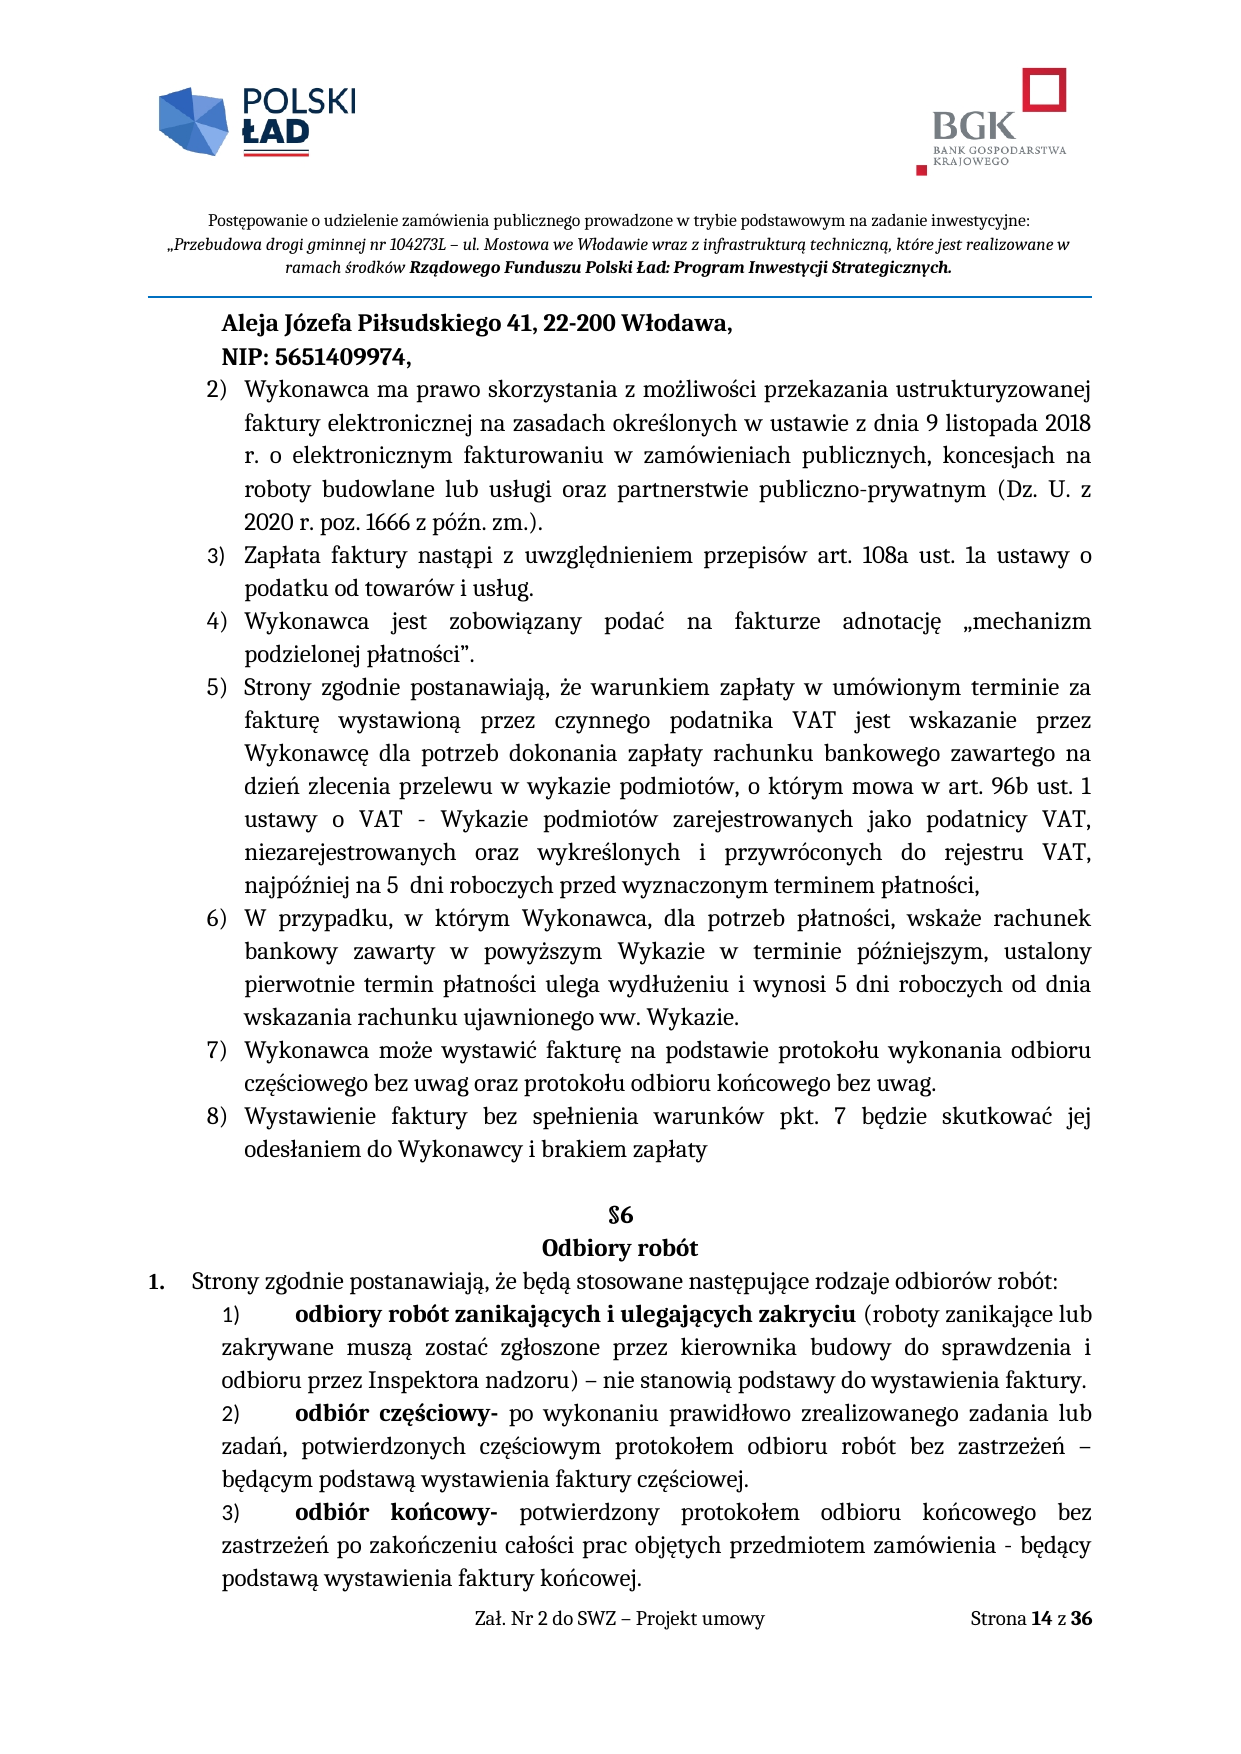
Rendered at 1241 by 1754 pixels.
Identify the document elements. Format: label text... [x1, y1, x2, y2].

list odbiory robót zanikających i ulegających zakryciu (roboty zanikające lub zakrywane muszą zostać zgłoszone przez kierownika budowy do sprawdzenia i odbioru przez Inspektora nadzoru) – nie stanowią podstawy do wystawienia faktury. [221, 1300, 1093, 1395]
list Strony zgodnie postanawiają, że warunkiem zapłaty w umówionym terminie za fakturę wystawioną przez czynnego podatnika VAT jest wskazanie przez Wykonawcę dla potrzeb dokonania zapłaty rachunku bankowego zawartego na dzień zlecenia przelewu w wykazie podmiotów, o którym mowa w art. 96b ust. 1 ustawy o VAT - Wykazie podmiotów zarejestrowanych jako podatnicy VAT, niezarejestrowanych oraz wykreślonych i przywróconych do rejestru VAT, najpóźniej na 5 dni roboczych przed wyznaczonym terminem płatności, [207, 673, 1093, 899]
text §6 [148, 1201, 1093, 1230]
list Wystawienie faktury bez spełnienia warunków pkt. 7 będzie skutkować jej odesłaniem do Wykonawcy i brakiem zapłaty [207, 1102, 1093, 1164]
list Wykonawca może wystawić fakturę na podstawie protokołu wykonania odbioru częściowego bez uwag oraz protokołu odbioru końcowego bez uwag. [207, 1036, 1093, 1098]
text Odbiory robót [148, 1234, 1093, 1263]
list odbiór końcowy- potwierdzony protokołem odbioru końcowego bez zastrzeżeń po zakończeniu całości prac objętych przedmiotem zamówienia - będący podstawą wystawienia faktury końcowej. [221, 1498, 1093, 1593]
list Zapłata faktury nastąpi z uwzględnieniem przepisów art. 108a ust. 1a ustawy o podatku od towarów i usług. [207, 541, 1093, 602]
text NIP: 5651409974, [221, 342, 1093, 371]
list Wykonawca jest zobowiązany podać na fakturze adnotację „mechanizm podzielonej płatności”. [207, 607, 1093, 668]
list Strony zgodnie postanawiają, że będą stosowane następujące rodzaje odbiorów robót: [148, 1267, 1093, 1296]
list Wykonawca ma prawo skorzystania z możliwości przekazania ustrukturyzowanej faktury elektronicznej na zasadach określonych w ustawie z dnia 9 listopada 2018 r. o elektronicznym fakturowaniu w zamówieniach publicznych, koncesjach na roboty budowlane lub usługi oraz partnerstwie publiczno-prywatnym (Dz. U. z 2020 r. poz. 1666 z późn. zm.). [207, 375, 1093, 536]
list odbiór częściowy- po wykonaniu prawidłowo zrealizowanego zadania lub zadań, potwierdzonych częściowym protokołem odbioru robót bez zastrzeżeń – będącym podstawą wystawienia faktury częściowej. [221, 1399, 1093, 1494]
list W przypadku, w którym Wykonawca, dla potrzeb płatności, wskaże rachunek bankowy zawarty w powyższym Wykazie w terminie późniejszym, ustalony pierwotnie termin płatności ulega wydłużeniu i wynosi 5 dni roboczych od dnia wskazania rachunku ujawnionego ww. Wykazie. [207, 904, 1093, 1032]
text Aleja Józefa Piłsudskiego 41, 22-200 Włodawa, [148, 309, 1093, 338]
